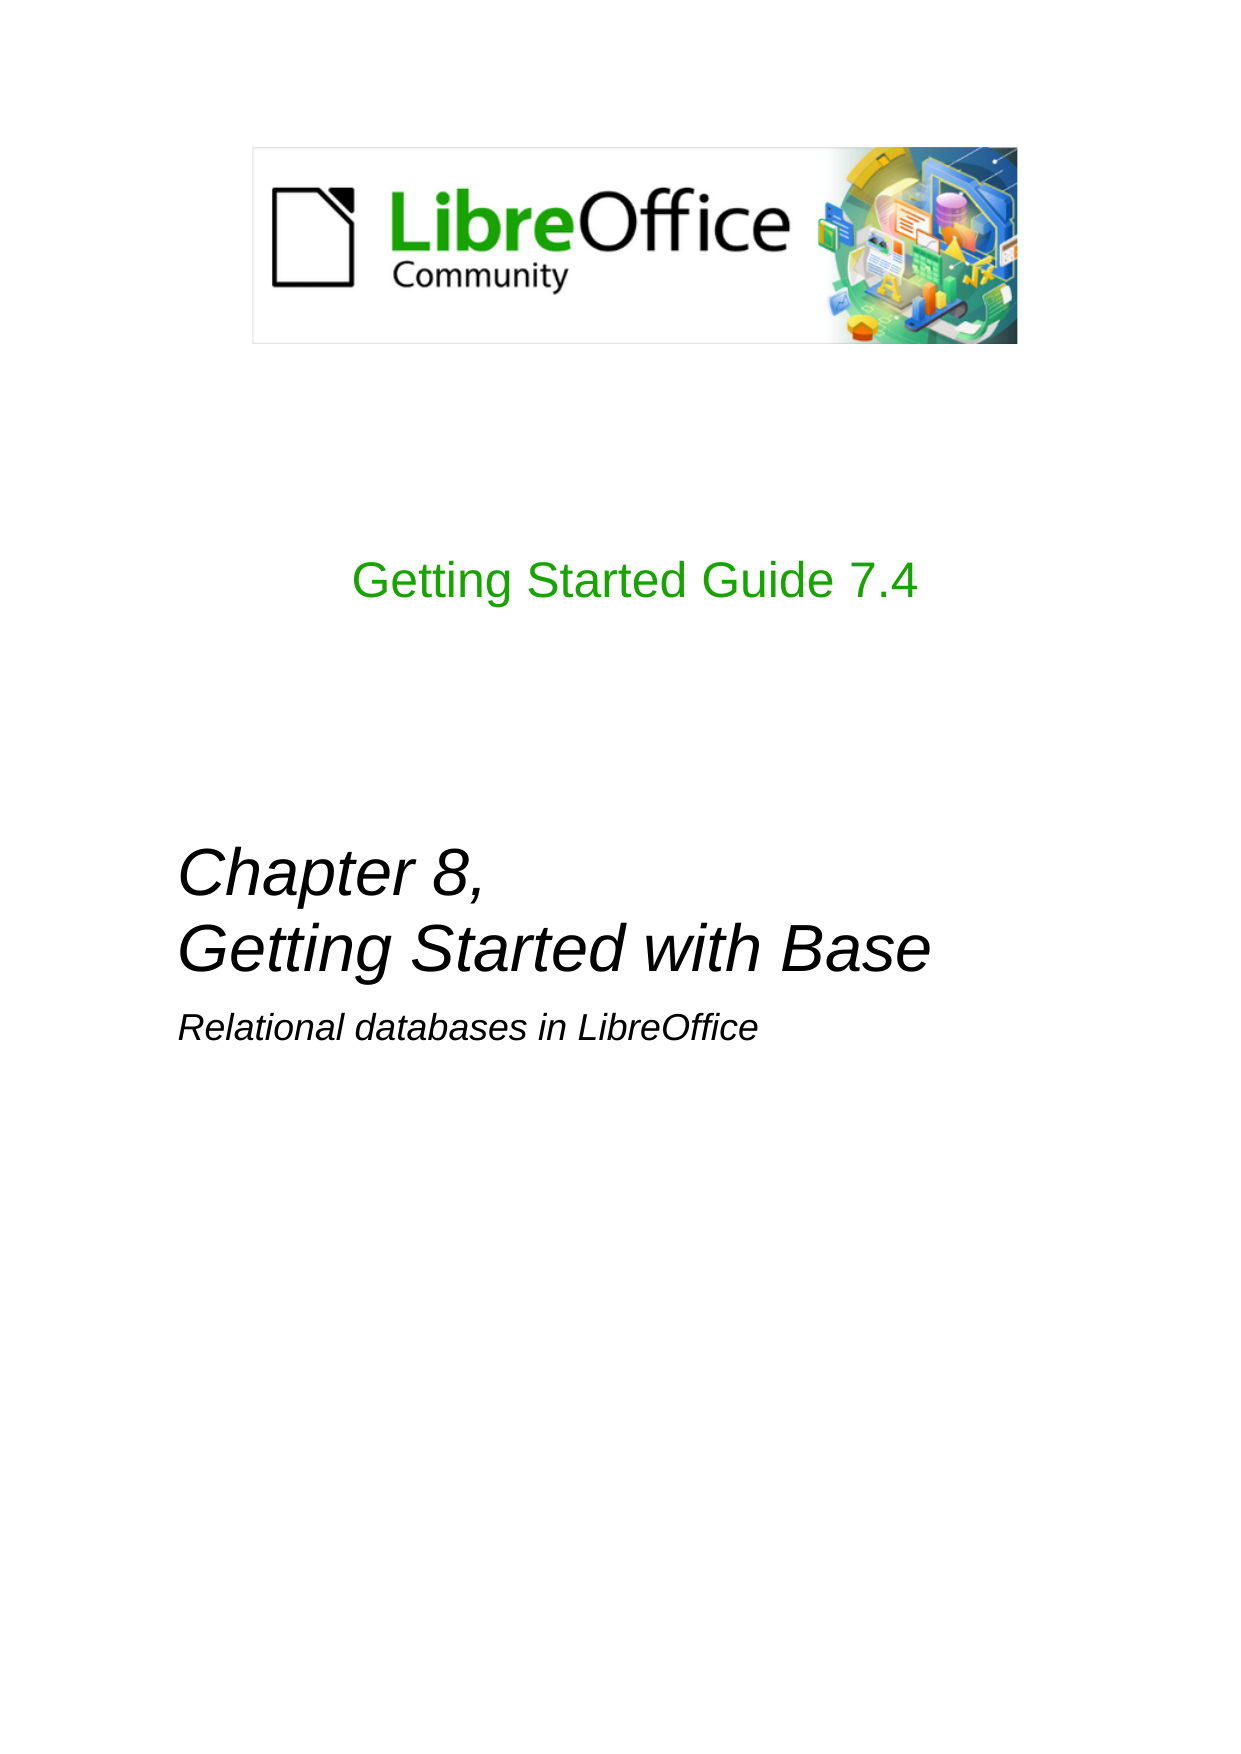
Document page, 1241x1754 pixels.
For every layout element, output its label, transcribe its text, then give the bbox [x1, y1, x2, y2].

text Getting Started Guide 7.4 [177, 550, 1093, 608]
title Chapter 8, Getting Started with Base [177, 833, 1093, 986]
picture [252, 147, 1018, 344]
subtitle Relational databases in LibreOffice [177, 1006, 1093, 1049]
